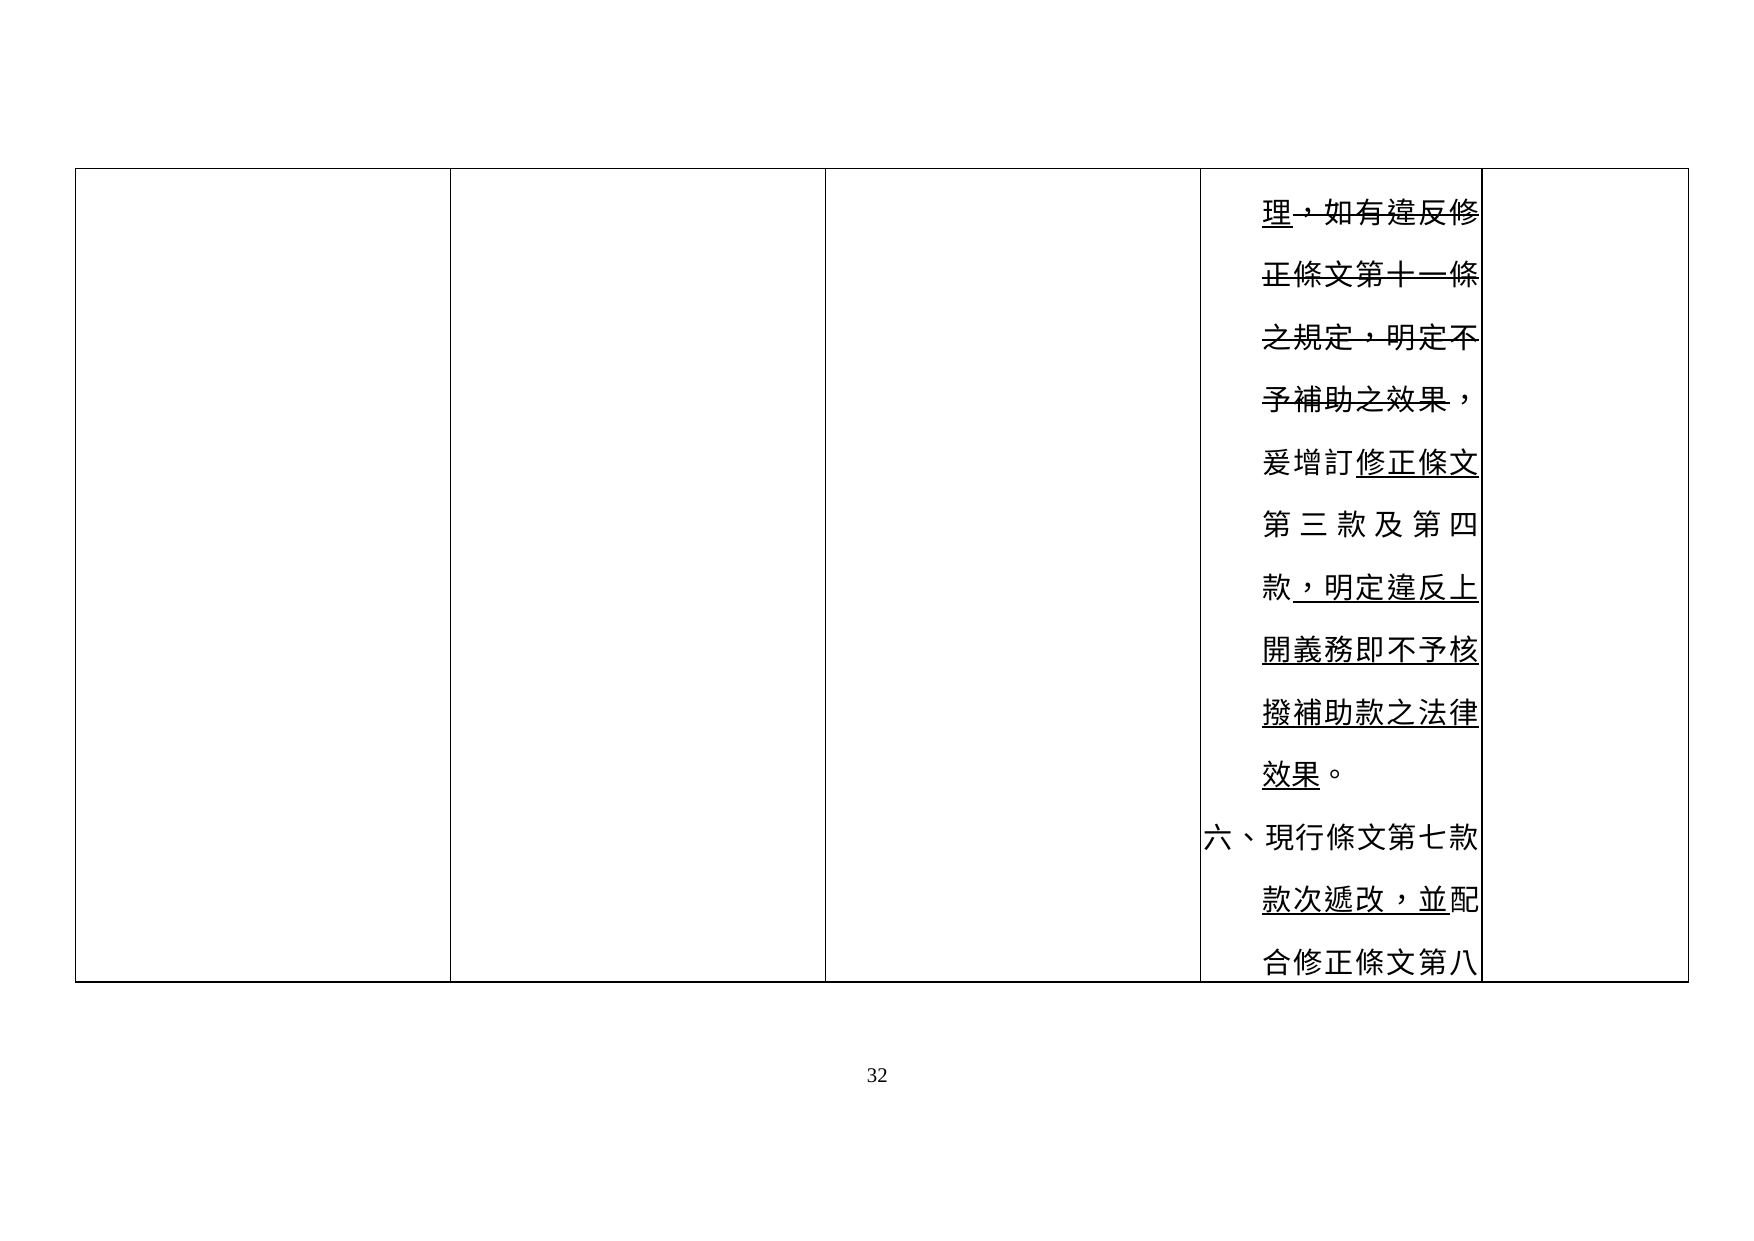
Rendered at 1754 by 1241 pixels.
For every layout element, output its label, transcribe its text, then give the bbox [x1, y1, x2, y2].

table_cell [76, 169, 450, 981]
table_cell [451, 169, 825, 981]
table_cell 理，如有違反修正條文第十一條之規定，明定不予補助之效果，爰增訂修正條文第三款及第四款，明定違反上開義務即不予核撥補助款之法律效果。 六、現行條文第七款款次遞改，並配合修正條文第八 [1201, 169, 1481, 981]
table_cell [826, 169, 1200, 981]
table_cell [1483, 169, 1688, 981]
